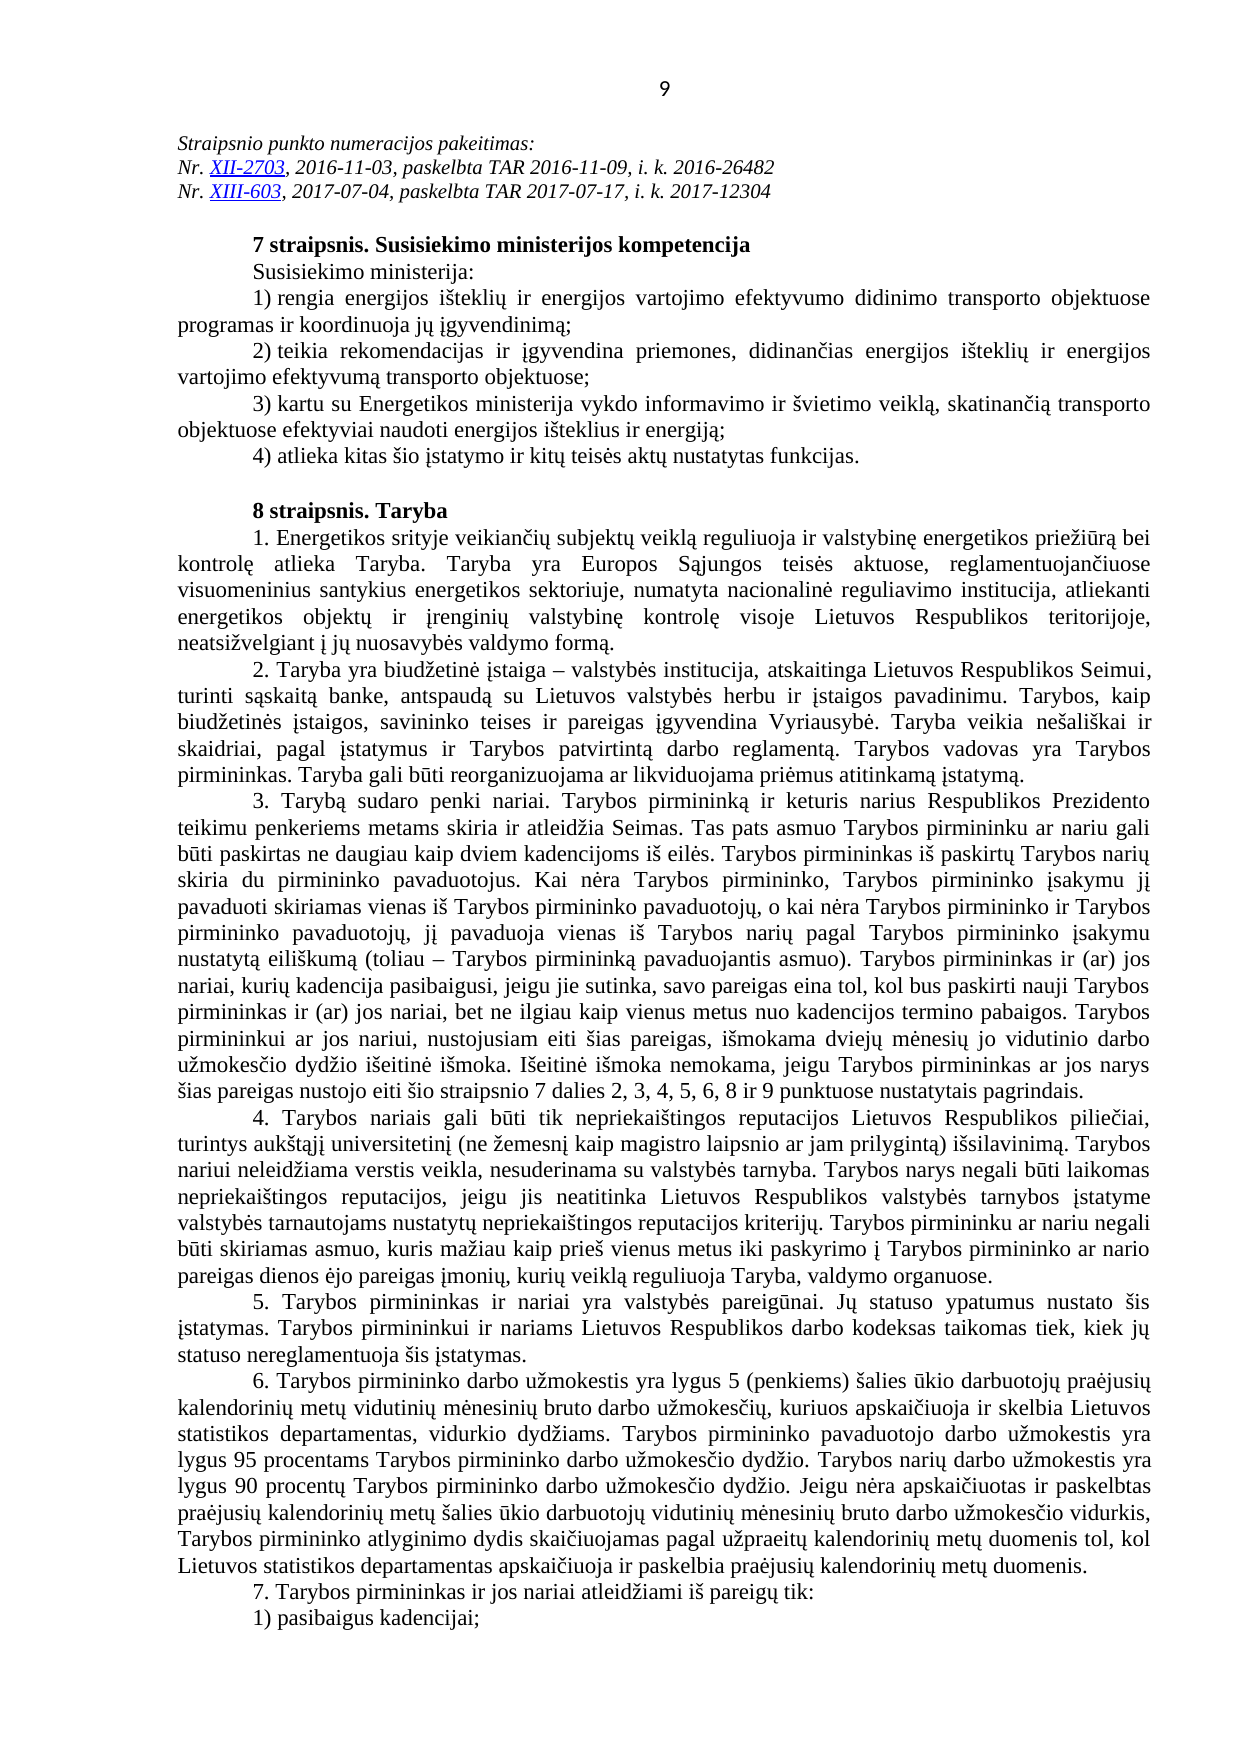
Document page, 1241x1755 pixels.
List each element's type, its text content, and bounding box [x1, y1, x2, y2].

text 1) rengia energijos išteklių ir energijos vartojimo efektyvumo didinimo transporto objektuose programas ir koordinuoja jų įgyvendinimą; [177, 284, 1152, 337]
text 3) kartu su Energetikos ministerija vykdo informavimo ir švietimo veiklą, skatinančią transporto objektuose efektyviai naudoti energijos išteklius ir energiją; [177, 390, 1152, 442]
text Nr. XIII-603, 2017-07-04, paskelbta TAR 2017-07-17, i. k. 2017-12304 [177, 179, 1152, 203]
text 4. Tarybos nariais gali būti tik nepriekaištingos reputacijos Lietuvos Respublikos piliečiai, turintys aukštąjį universitetinį (ne žemesnį kaip magistro laipsnio ar jam prilygintą) išsilavinimą. Tarybos nariui neleidžiama verstis veikla, nesuderinama su valstybės tarnyba. Tarybos narys negali būti laikomas nepriekaištingos reputacijos, jeigu jis neatitinka Lietuvos Respublikos valstybės tarnybos įstatyme valstybės tarnautojams nustatytų nepriekaištingos reputacijos kriterijų. Tarybos pirmininku ar nariu negali būti skiriamas asmuo, kuris mažiau kaip prieš vienus metus iki paskyrimo į Tarybos pirmininko ar nario pareigas dienos ėjo pareigas įmonių, kurių veiklą reguliuoja Taryba, valdymo organuose. [177, 1104, 1152, 1288]
text Straipsnio punkto numeracijos pakeitimas: [177, 131, 1152, 155]
text 7 straipsnis. Susisiekimo ministerijos kompetencija [177, 232, 1152, 258]
text 2. Taryba yra biudžetinė įstaiga – valstybės institucija, atskaitinga Lietuvos Respublikos Seimui, turinti sąskaitą banke, antspaudą su Lietuvos valstybės herbu ir įstaigos pavadinimu. Tarybos, kaip biudžetinės įstaigos, savininko teises ir pareigas įgyvendina Vyriausybė. Taryba veikia nešališkai ir skaidriai, pagal įstatymus ir Tarybos patvirtintą darbo reglamentą. Tarybos vadovas yra Tarybos pirmininkas. Taryba gali būti reorganizuojama ar likviduojama priėmus atitinkamą įstatymą. [177, 656, 1152, 787]
text Susisiekimo ministerija: [177, 258, 1152, 284]
text 5. Tarybos pirmininkas ir nariai yra valstybės pareigūnai. Jų statuso ypatumus nustato šis įstatymas. Tarybos pirmininkui ir nariams Lietuvos Respublikos darbo kodeksas taikomas tiek, kiek jų statuso nereglamentuoja šis įstatymas. [177, 1288, 1152, 1367]
text 4) atlieka kitas šio įstatymo ir kitų teisės aktų nustatytas funkcijas. [177, 442, 1152, 469]
text 6. Tarybos pirmininko darbo užmokestis yra lygus 5 (penkiems) šalies ūkio darbuotojų praėjusių kalendorinių metų vidutinių mėnesinių bruto darbo užmokesčių, kuriuos apskaičiuoja ir skelbia Lietuvos statistikos departamentas, vidurkio dydžiams. Tarybos pirmininko pavaduotojo darbo užmokestis yra lygus 95 procentams Tarybos pirmininko darbo užmokesčio dydžio. Tarybos narių darbo užmokestis yra lygus 90 procentų Tarybos pirmininko darbo užmokesčio dydžio. Jeigu nėra apskaičiuotas ir paskelbtas praėjusių kalendorinių metų šalies ūkio darbuotojų vidutinių mėnesinių bruto darbo užmokesčio vidurkis, Tarybos pirmininko atlyginimo dydis skaičiuojamas pagal užpraeitų kalendorinių metų duomenis tol, kol Lietuvos statistikos departamentas apskaičiuoja ir paskelbia praėjusių kalendorinių metų duomenis. [177, 1367, 1152, 1578]
text 1) pasibaigus kadencijai; [177, 1604, 1152, 1631]
text 1. Energetikos srityje veikiančių subjektų veiklą reguliuoja ir valstybinę energetikos priežiūrą bei kontrolę atlieka Taryba. Taryba yra Europos Sąjungos teisės aktuose, reglamentuojančiuose visuomeninius santykius energetikos sektoriuje, numatyta nacionalinė reguliavimo institucija, atliekanti energetikos objektų ir įrenginių valstybinę kontrolę visoje Lietuvos Respublikos teritorijoje, neatsižvelgiant į jų nuosavybės valdymo formą. [177, 524, 1152, 656]
text 2) teikia rekomendacijas ir įgyvendina priemones, didinančias energijos išteklių ir energijos vartojimo efektyvumą transporto objektuose; [177, 337, 1152, 390]
text 7. Tarybos pirmininkas ir jos nariai atleidžiami iš pareigų tik: [177, 1578, 1152, 1604]
text 3. Tarybą sudaro penki nariai. Tarybos pirmininką ir keturis narius Respublikos Prezidento teikimu penkeriems metams skiria ir atleidžia Seimas. Tas pats asmuo Tarybos pirmininku ar nariu gali būti paskirtas ne daugiau kaip dviem kadencijoms iš eilės. Tarybos pirmininkas iš paskirtų Tarybos narių skiria du pirmininko pavaduotojus. Kai nėra Tarybos pirmininko, Tarybos pirmininko įsakymu jį pavaduoti skiriamas vienas iš Tarybos pirmininko pavaduotojų, o kai nėra Tarybos pirmininko ir Tarybos pirmininko pavaduotojų, jį pavaduoja vienas iš Tarybos narių pagal Tarybos pirmininko įsakymu nustatytą eiliškumą (toliau – Tarybos pirmininką pavaduojantis asmuo). Tarybos pirmininkas ir (ar) jos nariai, kurių kadencija pasibaigusi, jeigu jie sutinka, savo pareigas eina tol, kol bus paskirti nauji Tarybos pirmininkas ir (ar) jos nariai, bet ne ilgiau kaip vienus metus nuo kadencijos termino pabaigos. Tarybos pirmininkui ar jos nariui, nustojusiam eiti šias pareigas, išmokama dviejų mėnesių jo vidutinio darbo užmokesčio dydžio išeitinė išmoka. Išeitinė išmoka nemokama, jeigu Tarybos pirmininkas ar jos narys šias pareigas nustojo eiti šio straipsnio 7 dalies 2, 3, 4, 5, 6, 8 ir 9 punktuose nustatytais pagrindais. [177, 787, 1152, 1104]
text 8 straipsnis. Taryba [177, 497, 1152, 524]
text Nr. XII-2703, 2016-11-03, paskelbta TAR 2016-11-09, i. k. 2016-26482 [177, 155, 1152, 179]
